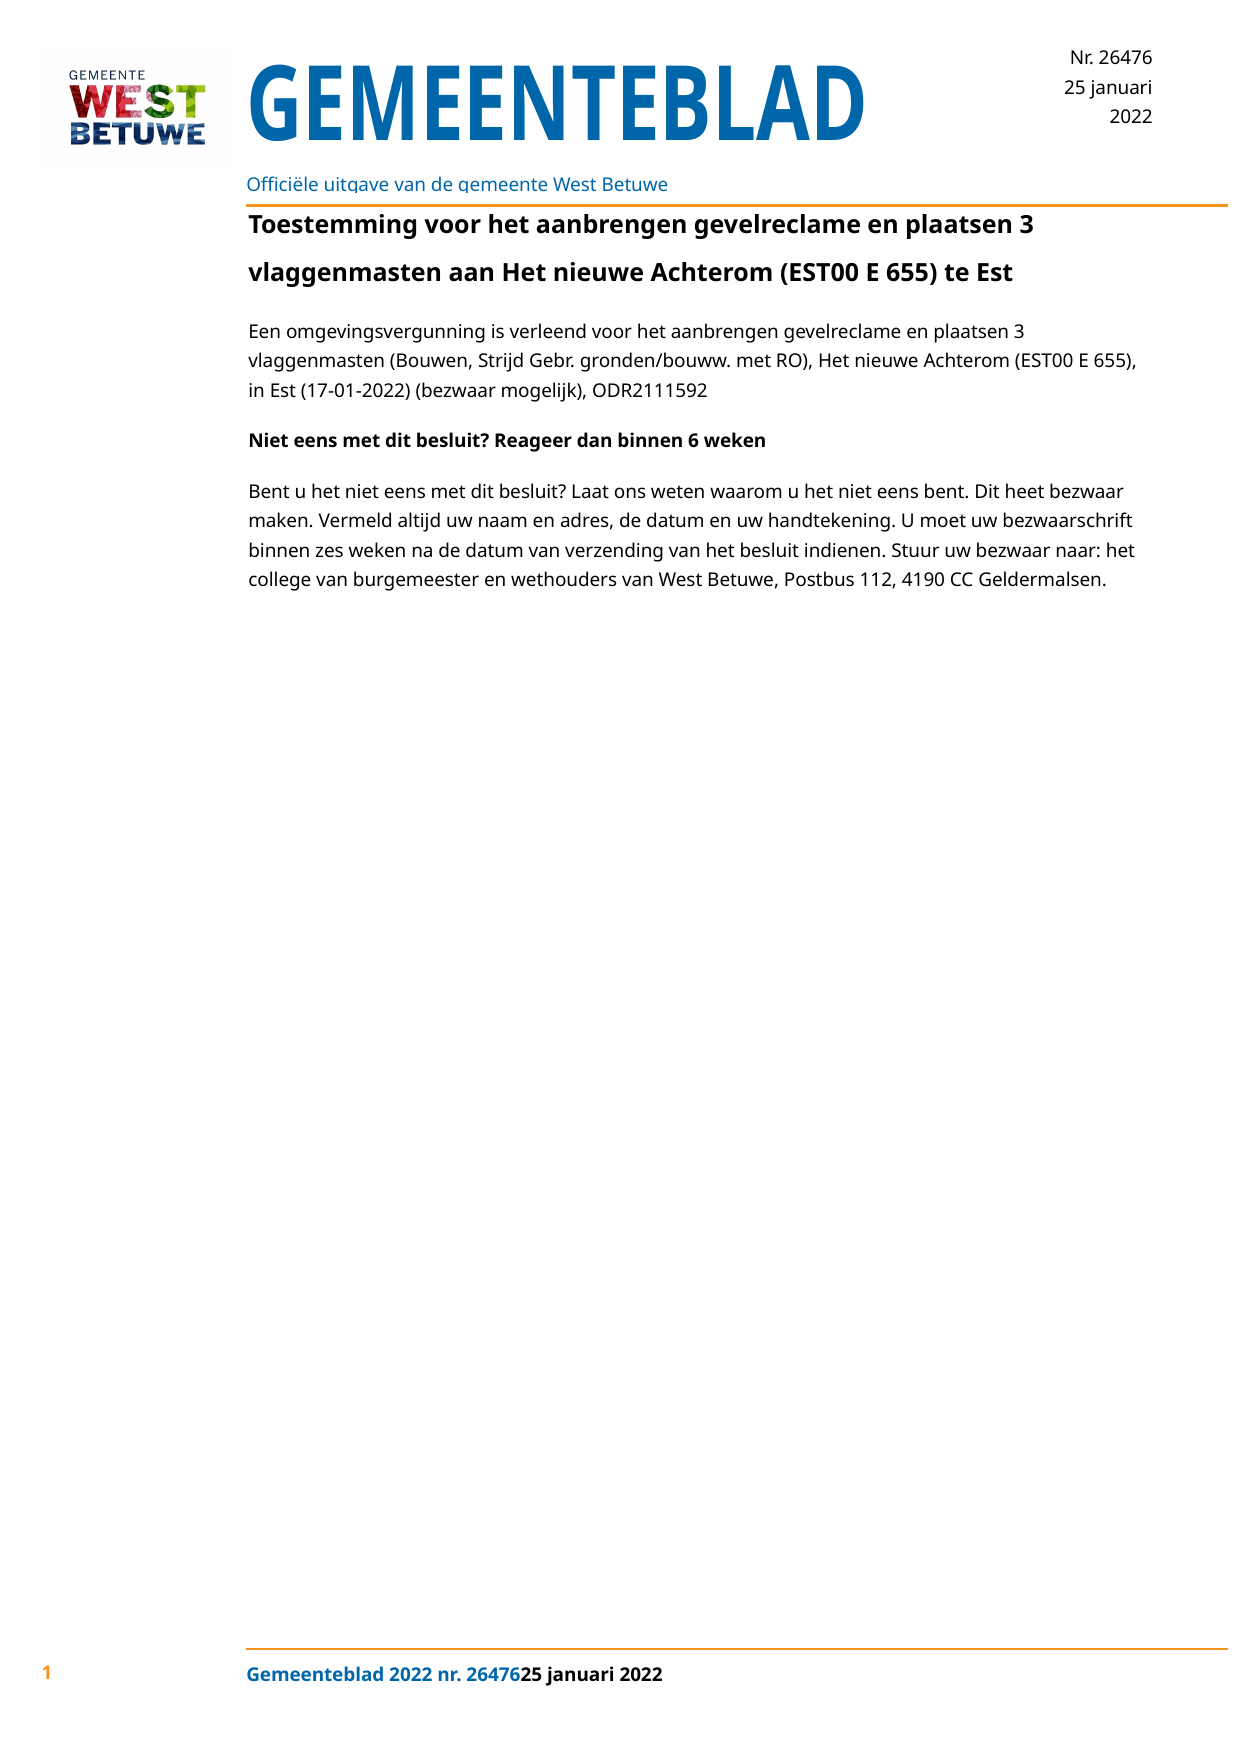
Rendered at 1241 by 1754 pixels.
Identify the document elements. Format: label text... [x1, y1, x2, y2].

text Niet eens met dit besluit? Reageer dan binnen 6 weken [248, 427, 1152, 453]
text Bent u het niet eens met dit besluit? Laat ons weten waarom u het niet eens bent. Dit heet bezwaar maken. Vermeld altijd uw naam en adres, de datum en uw handtekening. U moet uw bezwaarschrift binnen zes weken na de datum van verzending van het besluit indienen. Stuur uw bezwaar naar: het college van burgemeester en wethouders van West Betuwe, Postbus 112, 4190 CC Geldermalsen. [248, 478, 1152, 592]
text Toestemming voor het aanbrengen gevelreclame en plaatsen 3 vlaggenmasten aan Het nieuwe Achterom (EST00 E 655) te Est [248, 207, 1152, 288]
text Een omgevingsvergunning is verleend voor het aanbrengen gevelreclame en plaatsen 3 vlaggenmasten (Bouwen, Strijd Gebr. gronden/bouww. met RO), Het nieuwe Achterom (EST00 E 655), in Est (17-01-2022) (bezwaar mogelijk), ODR2111592 [248, 318, 1152, 403]
picture [41, 47, 231, 172]
